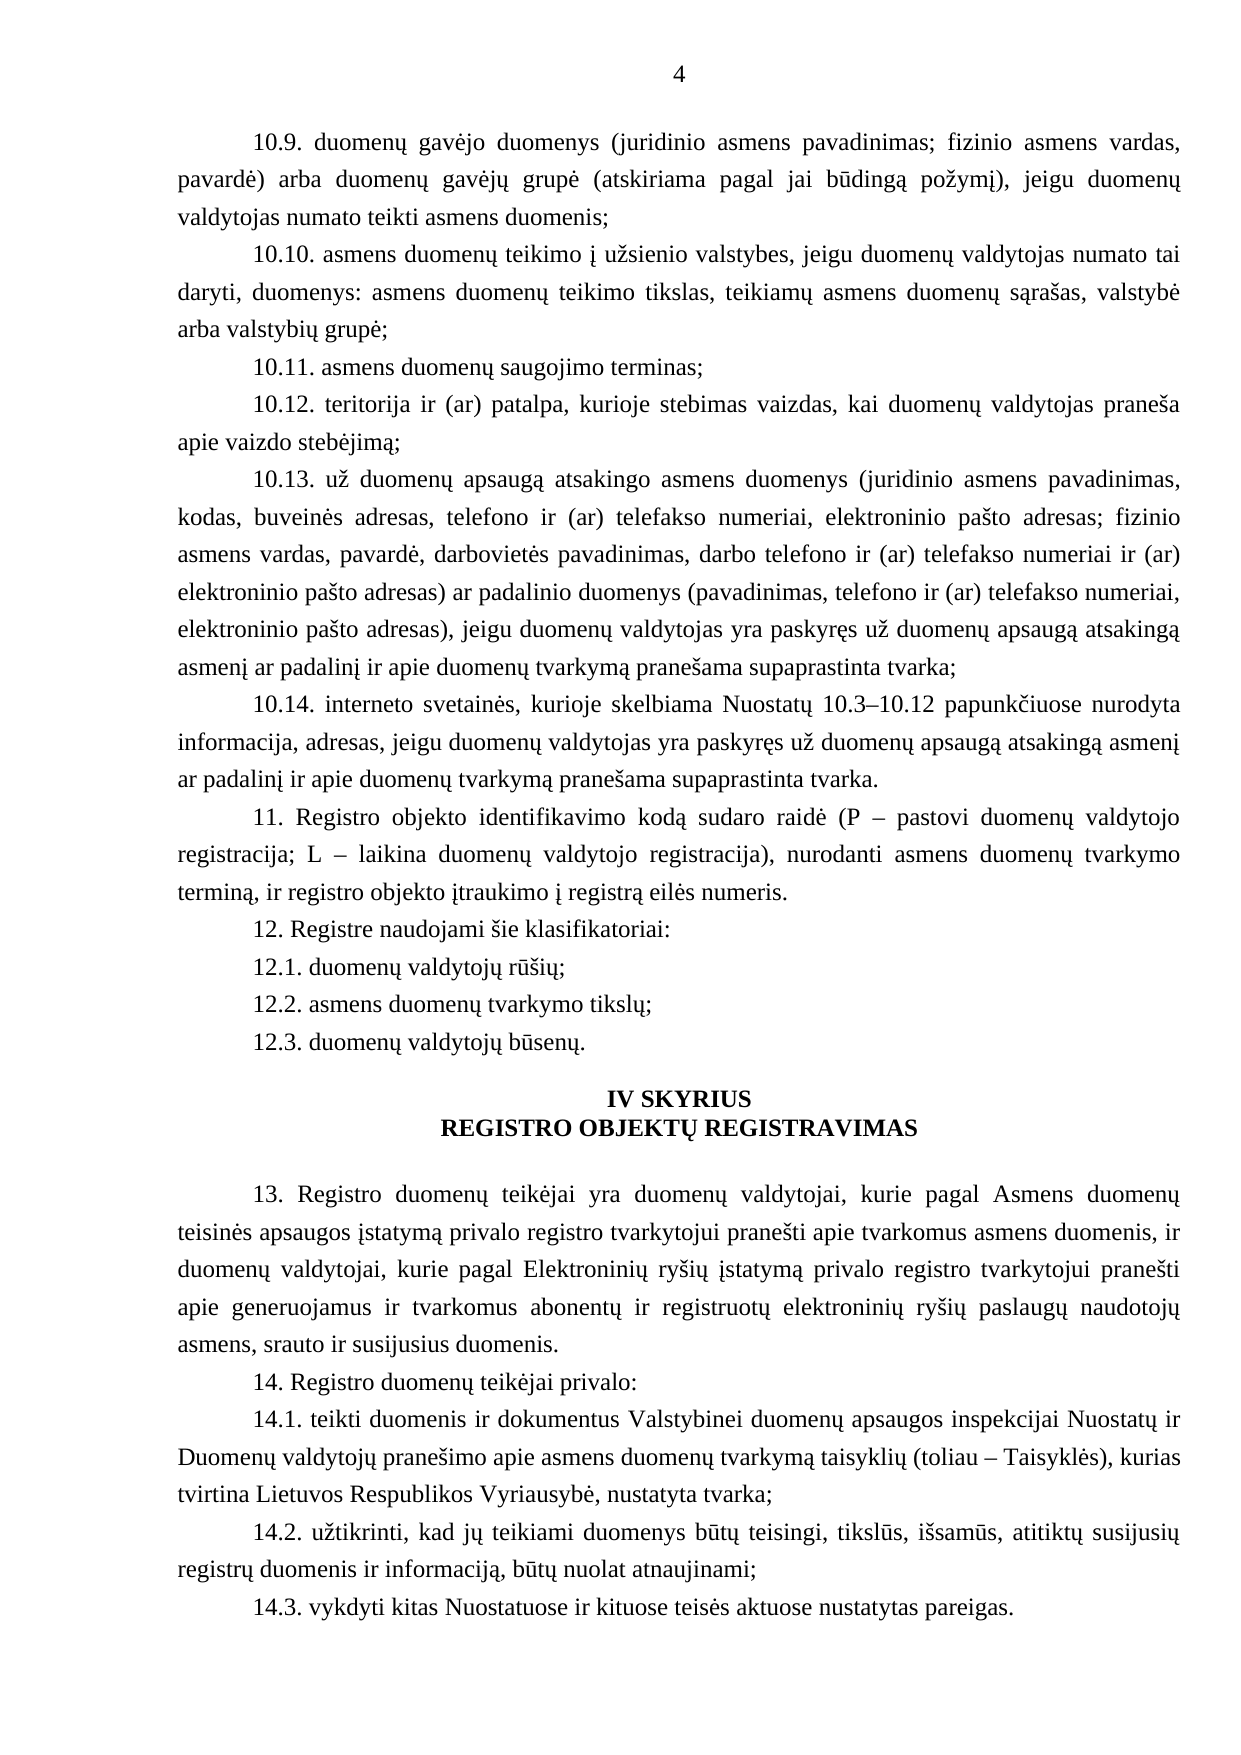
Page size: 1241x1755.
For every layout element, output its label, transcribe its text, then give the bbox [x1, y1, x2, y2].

text 14. Registro duomenų teikėjai privalo: [177, 1358, 1181, 1396]
text 10.14. interneto svetainės, kurioje skelbiama Nuostatų 10.3–10.12 papunkčiuose nurodyta informacija, adresas, jeigu duomenų valdytojas yra paskyręs už duomenų apsaugą atsakingą asmenį ar padalinį ir apie duomenų tvarkymą pranešama supaprastinta tvarka. [177, 681, 1181, 793]
text 10.11. asmens duomenų saugojimo terminas; [177, 343, 1181, 381]
text 12.2. asmens duomenų tvarkymo tikslų; [177, 981, 1181, 1018]
text 12. Registre naudojami šie klasifikatoriai: [177, 906, 1181, 943]
text 10.12. teritorija ir (ar) patalpa, kurioje stebimas vaizdas, kai duomenų valdytojas praneša apie vaizdo stebėjimą; [177, 381, 1181, 456]
text 10.13. už duomenų apsaugą atsakingo asmens duomenys (juridinio asmens pavadinimas, kodas, buveinės adresas, telefono ir (ar) telefakso numeriai, elektroninio pašto adresas; fizinio asmens vardas, pavardė, darbovietės pavadinimas, darbo telefono ir (ar) telefakso numeriai ir (ar) elektroninio pašto adresas) ar padalinio duomenys (pavadinimas, telefono ir (ar) telefakso numeriai, elektroninio pašto adresas), jeigu duomenų valdytojas yra paskyręs už duomenų apsaugą atsakingą asmenį ar padalinį ir apie duomenų tvarkymą pranešama supaprastinta tvarka; [177, 456, 1181, 681]
text 12.3. duomenų valdytojų būsenų. [177, 1018, 1181, 1056]
text IV SKYRIUS [177, 1084, 1181, 1113]
text 10.9. duomenų gavėjo duomenys (juridinio asmens pavadinimas; fizinio asmens vardas, pavardė) arba duomenų gavėjų grupė (atskiriama pagal jai būdingą požymį), jeigu duomenų valdytojas numato teikti asmens duomenis; [177, 118, 1181, 231]
text 11. Registro objekto identifikavimo kodą sudaro raidė (P – pastovi duomenų valdytojo registracija; L – laikina duomenų valdytojo registracija), nurodanti asmens duomenų tvarkymo terminą, ir registro objekto įtraukimo į registrą eilės numeris. [177, 793, 1181, 906]
text 13. Registro duomenų teikėjai yra duomenų valdytojai, kurie pagal Asmens duomenų teisinės apsaugos įstatymą privalo registro tvarkytojui pranešti apie tvarkomus asmens duomenis, ir duomenų valdytojai, kurie pagal Elektroninių ryšių įstatymą privalo registro tvarkytojui pranešti apie generuojamus ir tvarkomus abonentų ir registruotų elektroninių ryšių paslaugų naudotojų asmens, srauto ir susijusius duomenis. [177, 1171, 1181, 1358]
text 10.10. asmens duomenų teikimo į užsienio valstybes, jeigu duomenų valdytojas numato tai daryti, duomenys: asmens duomenų teikimo tikslas, teikiamų asmens duomenų sąrašas, valstybė arba valstybių grupė; [177, 231, 1181, 343]
text 14.1. teikti duomenis ir dokumentus Valstybinei duomenų apsaugos inspekcijai Nuostatų ir Duomenų valdytojų pranešimo apie asmens duomenų tvarkymą taisyklių (toliau – Taisyklės), kurias tvirtina Lietuvos Respublikos Vyriausybė, nustatyta tvarka; [177, 1396, 1181, 1508]
text 14.3. vykdyti kitas Nuostatuose ir kituose teisės aktuose nustatytas pareigas. [177, 1583, 1181, 1621]
text 14.2. užtikrinti, kad jų teikiami duomenys būtų teisingi, tikslūs, išsamūs, atitiktų susijusių registrų duomenis ir informaciją, būtų nuolat atnaujinami; [177, 1508, 1181, 1583]
text 12.1. duomenų valdytojų rūšių; [177, 943, 1181, 981]
text REGISTRO OBJEKTŲ REGISTRAVIMAS [177, 1113, 1181, 1142]
